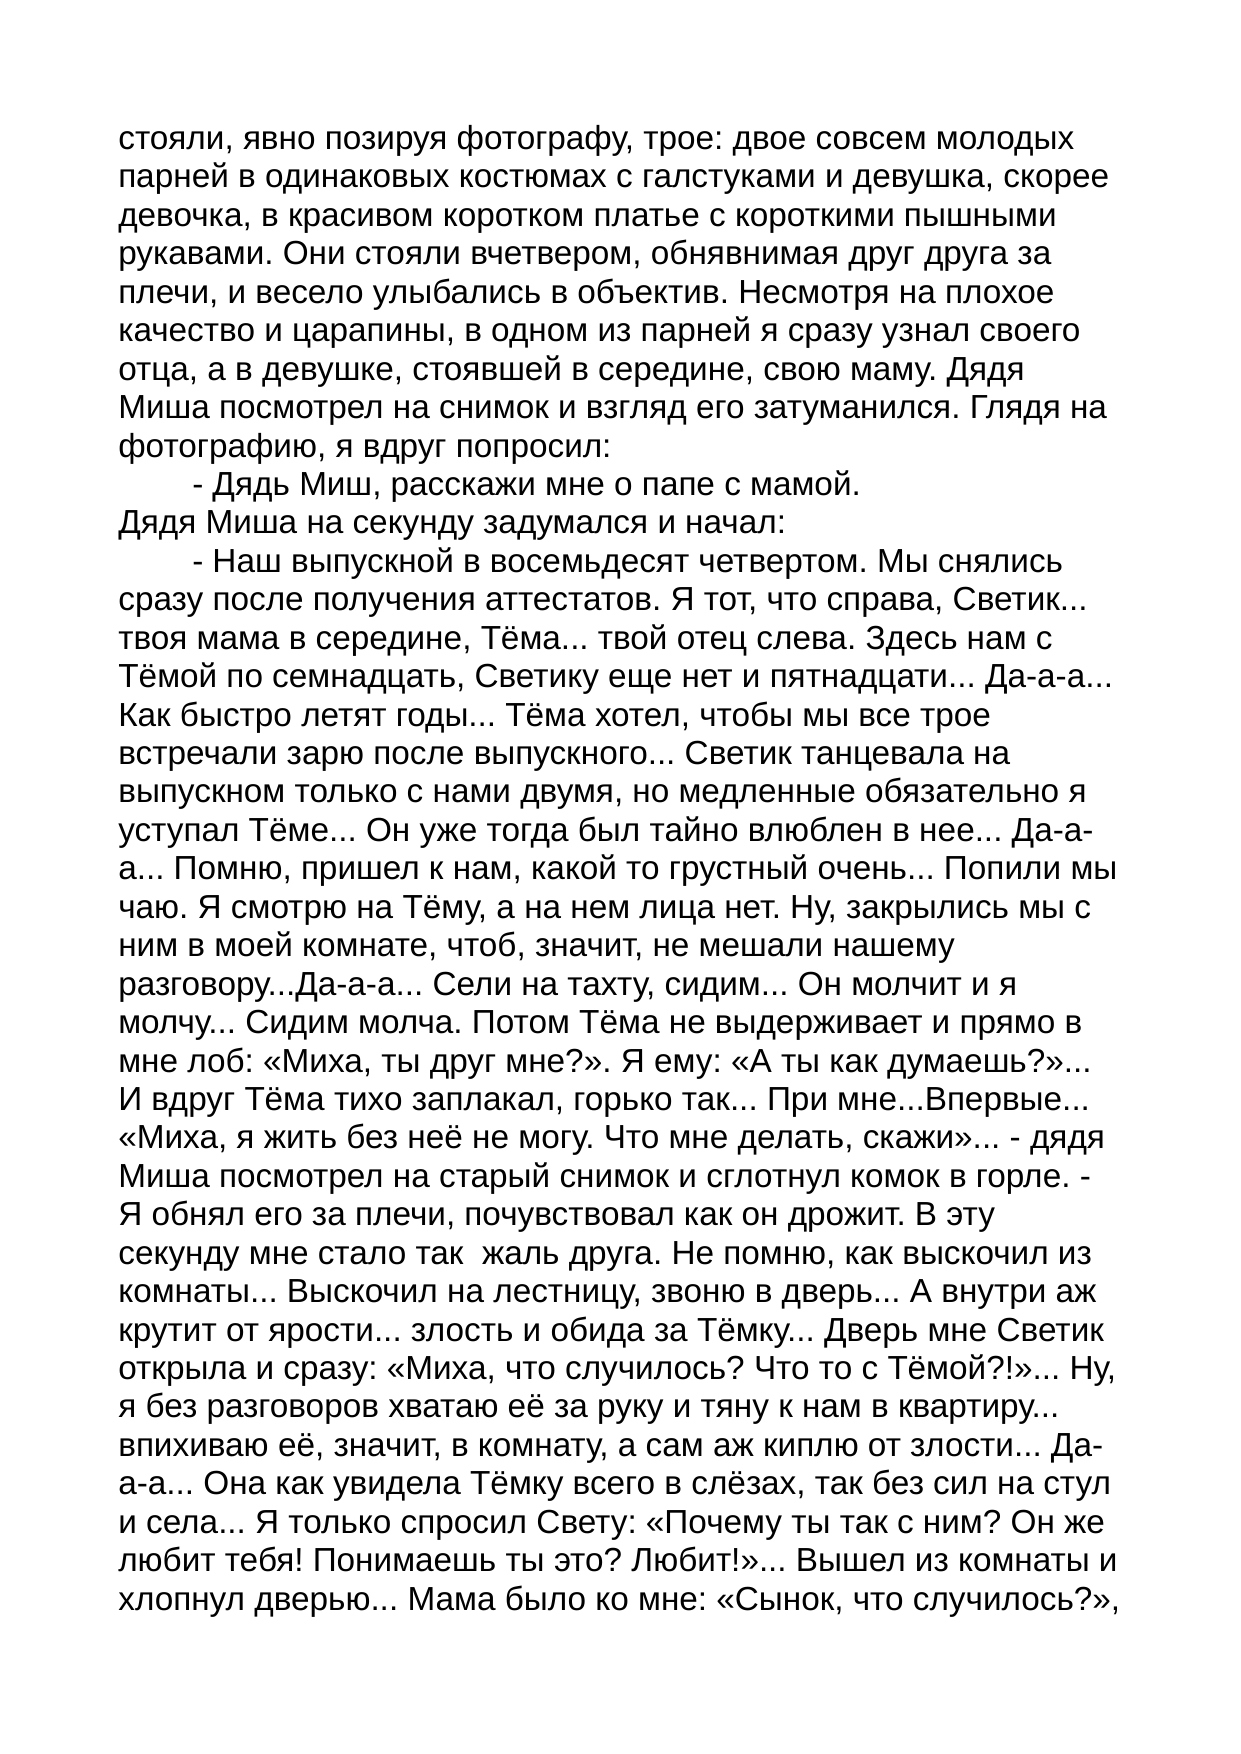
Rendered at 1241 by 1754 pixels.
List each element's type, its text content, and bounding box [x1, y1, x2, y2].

text стояли, явно позируя фотографу, трое: двое совсем молодых парней в одинаковых костюмах с галстуками и девушка, скорее девочка, в красивом коротком платье с короткими пышными рукавами. Они стояли вчетвером, обнявнимая друг друга за плечи, и весело улыбались в объектив. Несмотря на плохое качество и царапины, в одном из парней я сразу узнал своего отца, а в девушке, стоявшей в середине, свою маму. Дядя Миша посмотрел на снимок и взгляд его затуманился. Глядя на фотографию, я вдруг попросил: [118, 118, 1122, 464]
text - Дядь Миш, расскажи мне о папе с мамой. [118, 464, 1122, 502]
text Дядя Миша на секунду задумался и начал: [118, 502, 1122, 541]
text - Наш выпускной в восемьдесят четвертом. Мы снялись сразу после получения аттестатов. Я тот, что справа, Светик... твоя мама в середине, Тёма... твой отец слева. Здесь нам с Тёмой по семнадцать, Светику еще нет и пятнадцати... Да-а-а... Как быстро летят годы... Тёма хотел, чтобы мы все трое встречали зарю после выпускного... Светик танцевала на выпускном только с нами двумя, но медленные обязательно я уступал Тёме... Он уже тогда был тайно влюблен в нее... Да-а-а... Помню, пришел к нам, какой то грустный очень... Попили мы чаю. Я смотрю на Тёму, а на нем лица нет. Ну, закрылись мы с ним в моей комнате, чтоб, значит, не мешали нашему разговору...Да-а-а... Сели на тахту, сидим... Он молчит и я молчу... Сидим молча. Потом Тёма не выдерживает и прямо в мне лоб: «Миха, ты друг мне?». Я ему: «А ты как думаешь?»... И вдруг Тёма тихо заплакал, горько так... При мне...Впервые... «Миха, я жить без неё не могу. Что мне делать, скажи»... - дядя Миша посмотрел на старый снимок и сглотнул комок в горле. - Я обнял его за плечи, почувствовал как он дрожит. В эту секунду мне стало так жаль друга. Не помню, как выскочил из комнаты... Выскочил на лестницу, звоню в дверь... А внутри аж крутит от ярости... злость и обида за Тёмку... Дверь мне Светик открыла и сразу: «Миха, что случилось? Что то с Тёмой?!»... Ну, я без разговоров хватаю её за руку и тяну к нам в квартиру... впихиваю её, значит, в комнату, а сам аж киплю от злости... Да-а-а... Она как увидела Тёмку всего в слёзах, так без сил на стул и села... Я только спросил Свету: «Почему ты так с ним? Он же любит тебя! Понимаешь ты это? Любит!»... Вышел из комнаты и хлопнул дверью... Мама было ко мне: «Сынок, что случилось?», [118, 541, 1122, 1617]
